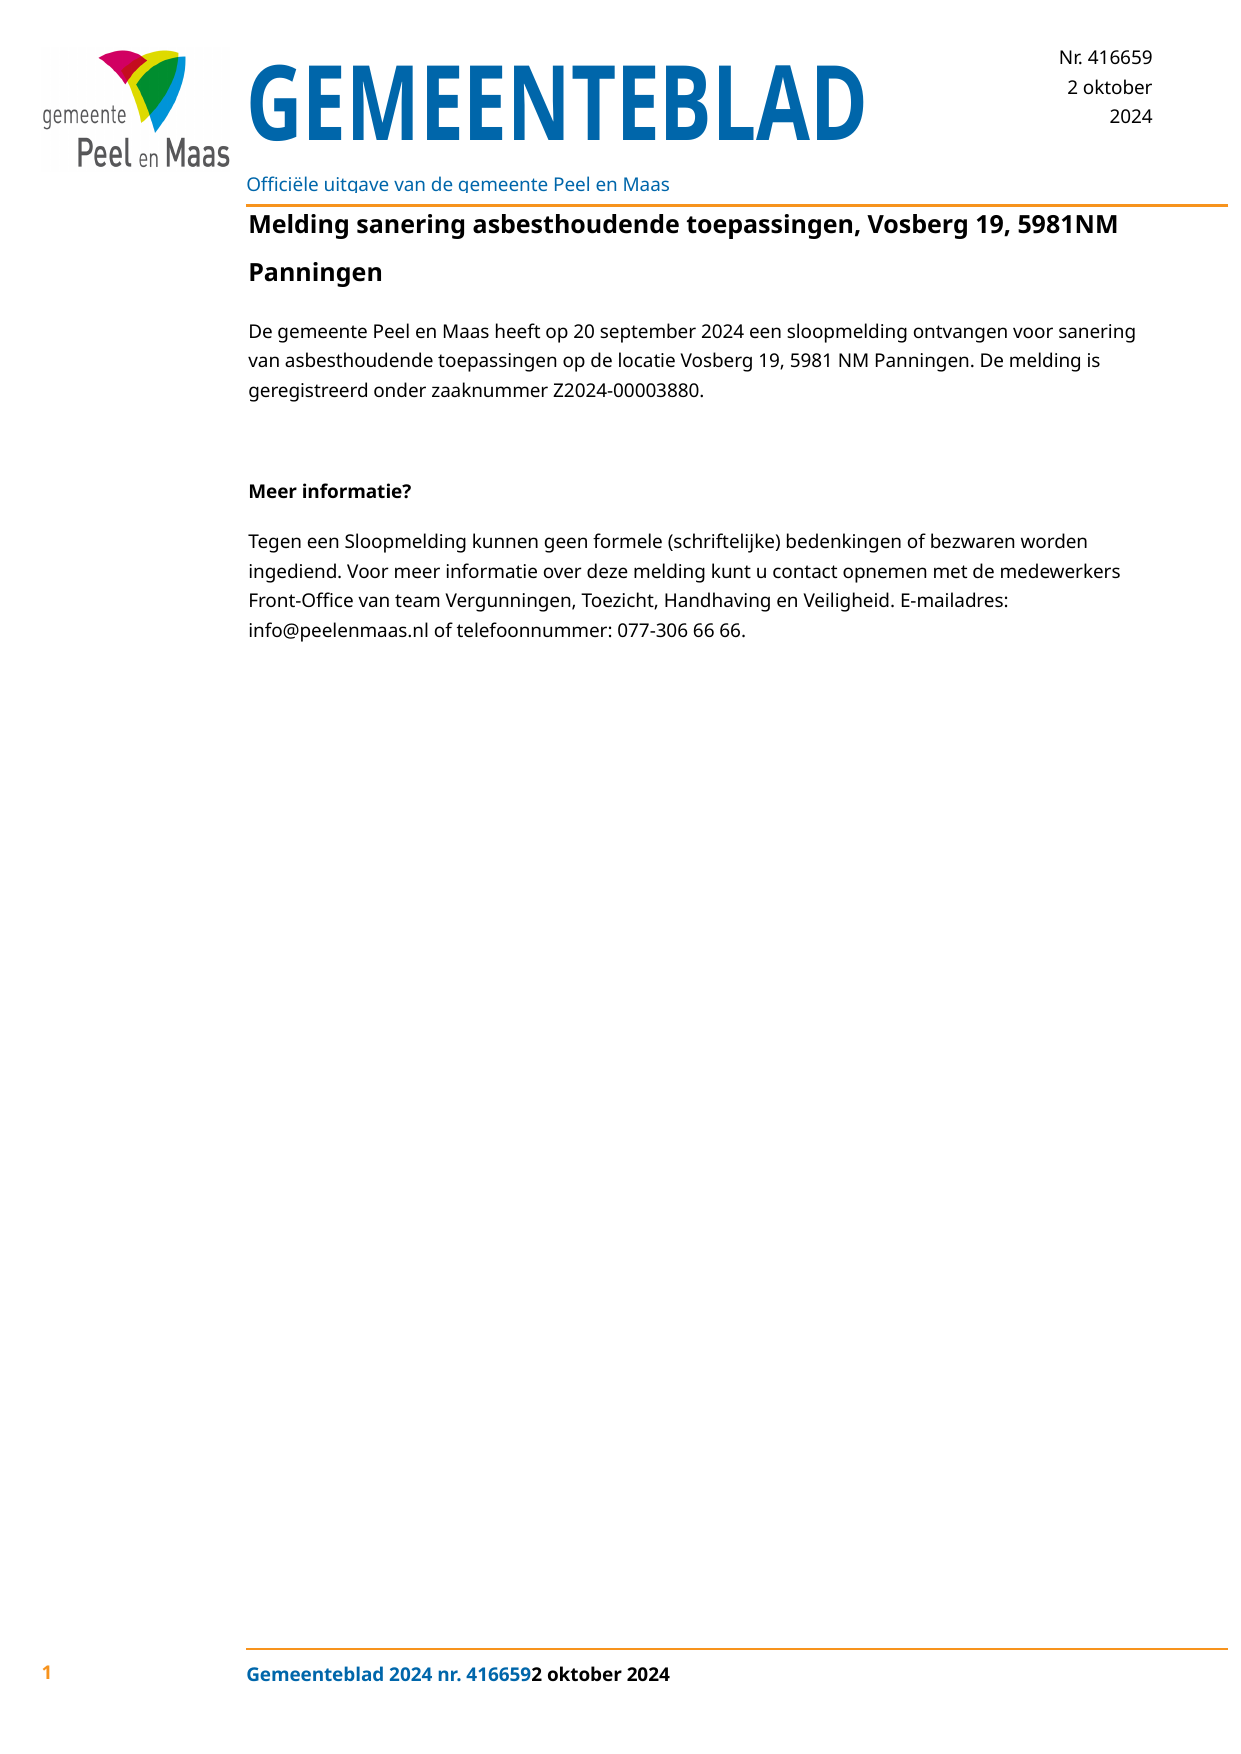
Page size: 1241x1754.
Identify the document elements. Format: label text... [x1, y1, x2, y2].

text De gemeente Peel en Maas heeft op 20 september 2024 een sloopmelding ontvangen voor sanering van asbesthoudende toepassingen op de locatie Vosberg 19, 5981 NM Panningen. De melding is geregistreerd onder zaaknummer Z2024-00003880. [248, 318, 1152, 403]
picture [41, 47, 231, 172]
text Meer informatie? [248, 478, 1152, 504]
text Melding sanering asbesthoudende toepassingen, Vosberg 19, 5981NM Panningen [248, 207, 1152, 288]
text Tegen een Sloopmelding kunnen geen formele (schriftelijke) bedenkingen of bezwaren worden ingediend. Voor meer informatie over deze melding kunt u contact opnemen met de medewerkers Front-Office van team Vergunningen, Toezicht, Handhaving en Veiligheid. E-mailadres: info@peelenmaas.nl of telefoonnummer: 077-306 66 66. [248, 528, 1152, 643]
